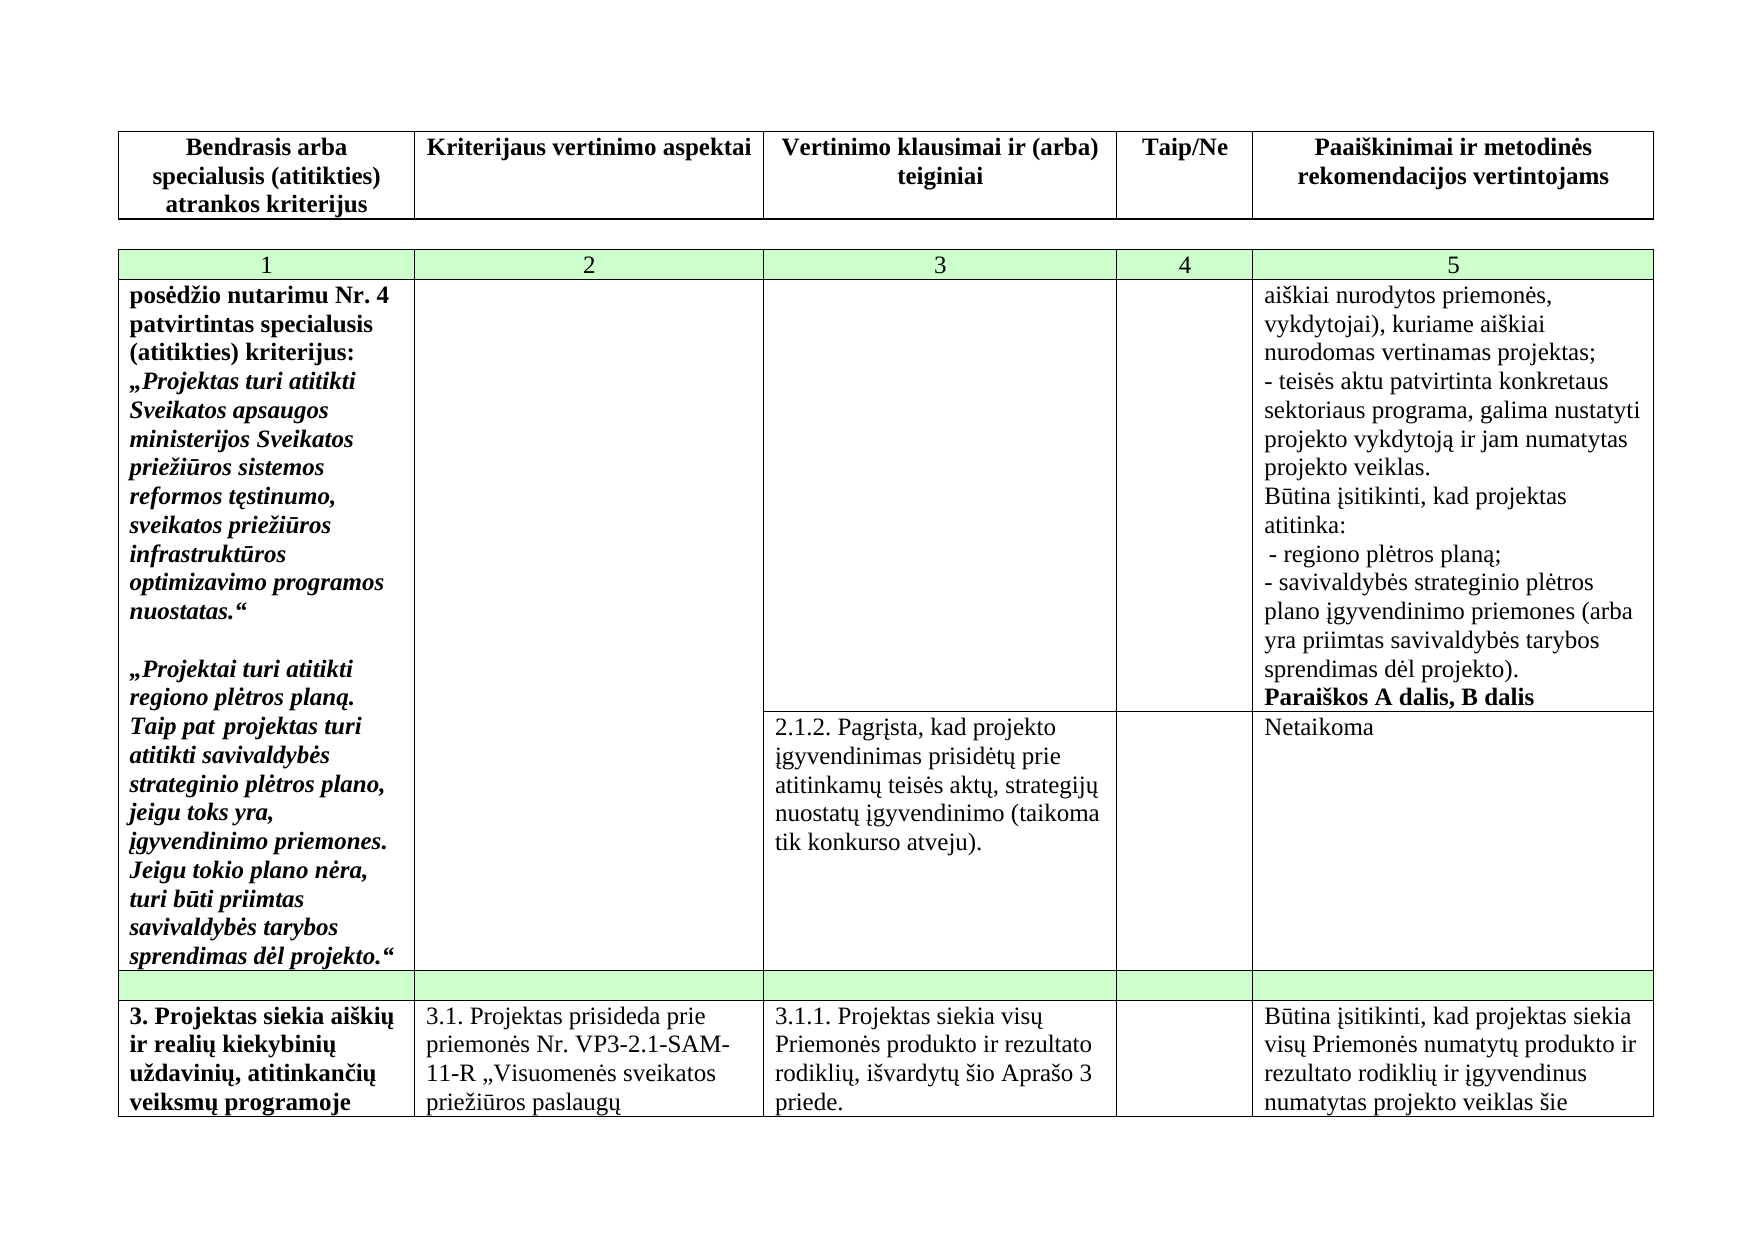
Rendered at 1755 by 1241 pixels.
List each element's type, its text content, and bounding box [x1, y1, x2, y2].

table_cell posėdžio nutarimu Nr. 4 patvirtintas specialusis (atitikties) kriterijus: „Projektas turi atitikti Sveikatos apsaugos ministerijos Sveikatos priežiūros sistemos reformos tęstinumo, sveikatos priežiūros infrastruktūros optimizavimo programos nuostatas.“ „Projektai turi atitikti regiono plėtros planą. Taip pat projektas turi atitikti savivaldybės strateginio plėtros plano, jeigu toks yra, įgyvendinimo priemones. Jeigu tokio plano nėra, turi būti priimtas savivaldybės tarybos sprendimas dėl projekto.“ [119, 280, 414, 970]
table_cell 2.1.2. Pagrįsta, kad projekto įgyvendinimas prisidėtų prie atitinkamų teisės aktų, strategijų nuostatų įgyvendinimo (taikoma tik konkurso atveju). [764, 712, 1116, 970]
table_cell 3.1.1. Projektas siekia visų Priemonės produkto ir rezultato rodiklių, išvardytų šio Aprašo 3 priede. [764, 1001, 1116, 1116]
table_cell [1253, 971, 1653, 1000]
table_cell [119, 971, 414, 1000]
table_cell 1 [119, 250, 414, 279]
table_header Bendrasis arba specialusis (atitikties) atrankos kriterijus [119, 132, 414, 218]
table_cell [1117, 220, 1253, 249]
table_cell 3. Projektas siekia aiškių ir realių kiekybinių uždavinių, atitinkančių veiksmų programoje [119, 1001, 414, 1116]
table_header Taip/Ne [1117, 132, 1252, 218]
table_cell [764, 220, 1117, 249]
table_cell Būtina įsitikinti, kad projektas siekia visų Priemonės numatytų produkto ir rezultato rodiklių ir įgyvendinus numatytas projekto veiklas šie [1253, 1001, 1653, 1116]
table_cell 5 [1253, 250, 1653, 279]
table_cell [415, 971, 763, 1000]
table_cell [1117, 280, 1252, 711]
table_cell [415, 220, 763, 249]
table_cell 3.1. Projektas prisideda prie priemonės Nr. VP3-2.1-SAM-11-R „Visuomenės sveikatos priežiūros paslaugų [415, 1001, 763, 1116]
table_cell [415, 280, 763, 970]
table_cell [764, 971, 1116, 1000]
table_cell 4 [1117, 250, 1252, 279]
table_header Vertinimo klausimai ir (arba) teiginiai [764, 132, 1116, 218]
table_cell [764, 280, 1116, 711]
table_cell [1117, 971, 1252, 1000]
table_cell Netaikoma [1253, 712, 1653, 970]
table_cell 3 [764, 250, 1116, 279]
table_header Kriterijaus vertinimo aspektai [415, 132, 763, 218]
table_cell [1117, 1001, 1252, 1116]
table_header Paaiškinimai ir metodinės rekomendacijos vertintojams [1253, 132, 1653, 218]
table_cell 2 [415, 250, 763, 279]
table_cell [1117, 712, 1252, 970]
table_cell [118, 220, 414, 249]
table_cell aiškiai nurodytos priemonės, vykdytojai), kuriame aiškiai nurodomas vertinamas projektas; - teisės aktu patvirtinta konkretaus sektoriaus programa, galima nustatyti projekto vykdytoją ir jam numatytas projekto veiklas. Būtina įsitikinti, kad projektas atitinka: - regiono plėtros planą; - savivaldybės strateginio plėtros plano įgyvendinimo priemones (arba yra priimtas savivaldybės tarybos sprendimas dėl projekto). Paraiškos A dalis, B dalis [1253, 280, 1653, 711]
table_cell [1253, 220, 1653, 249]
